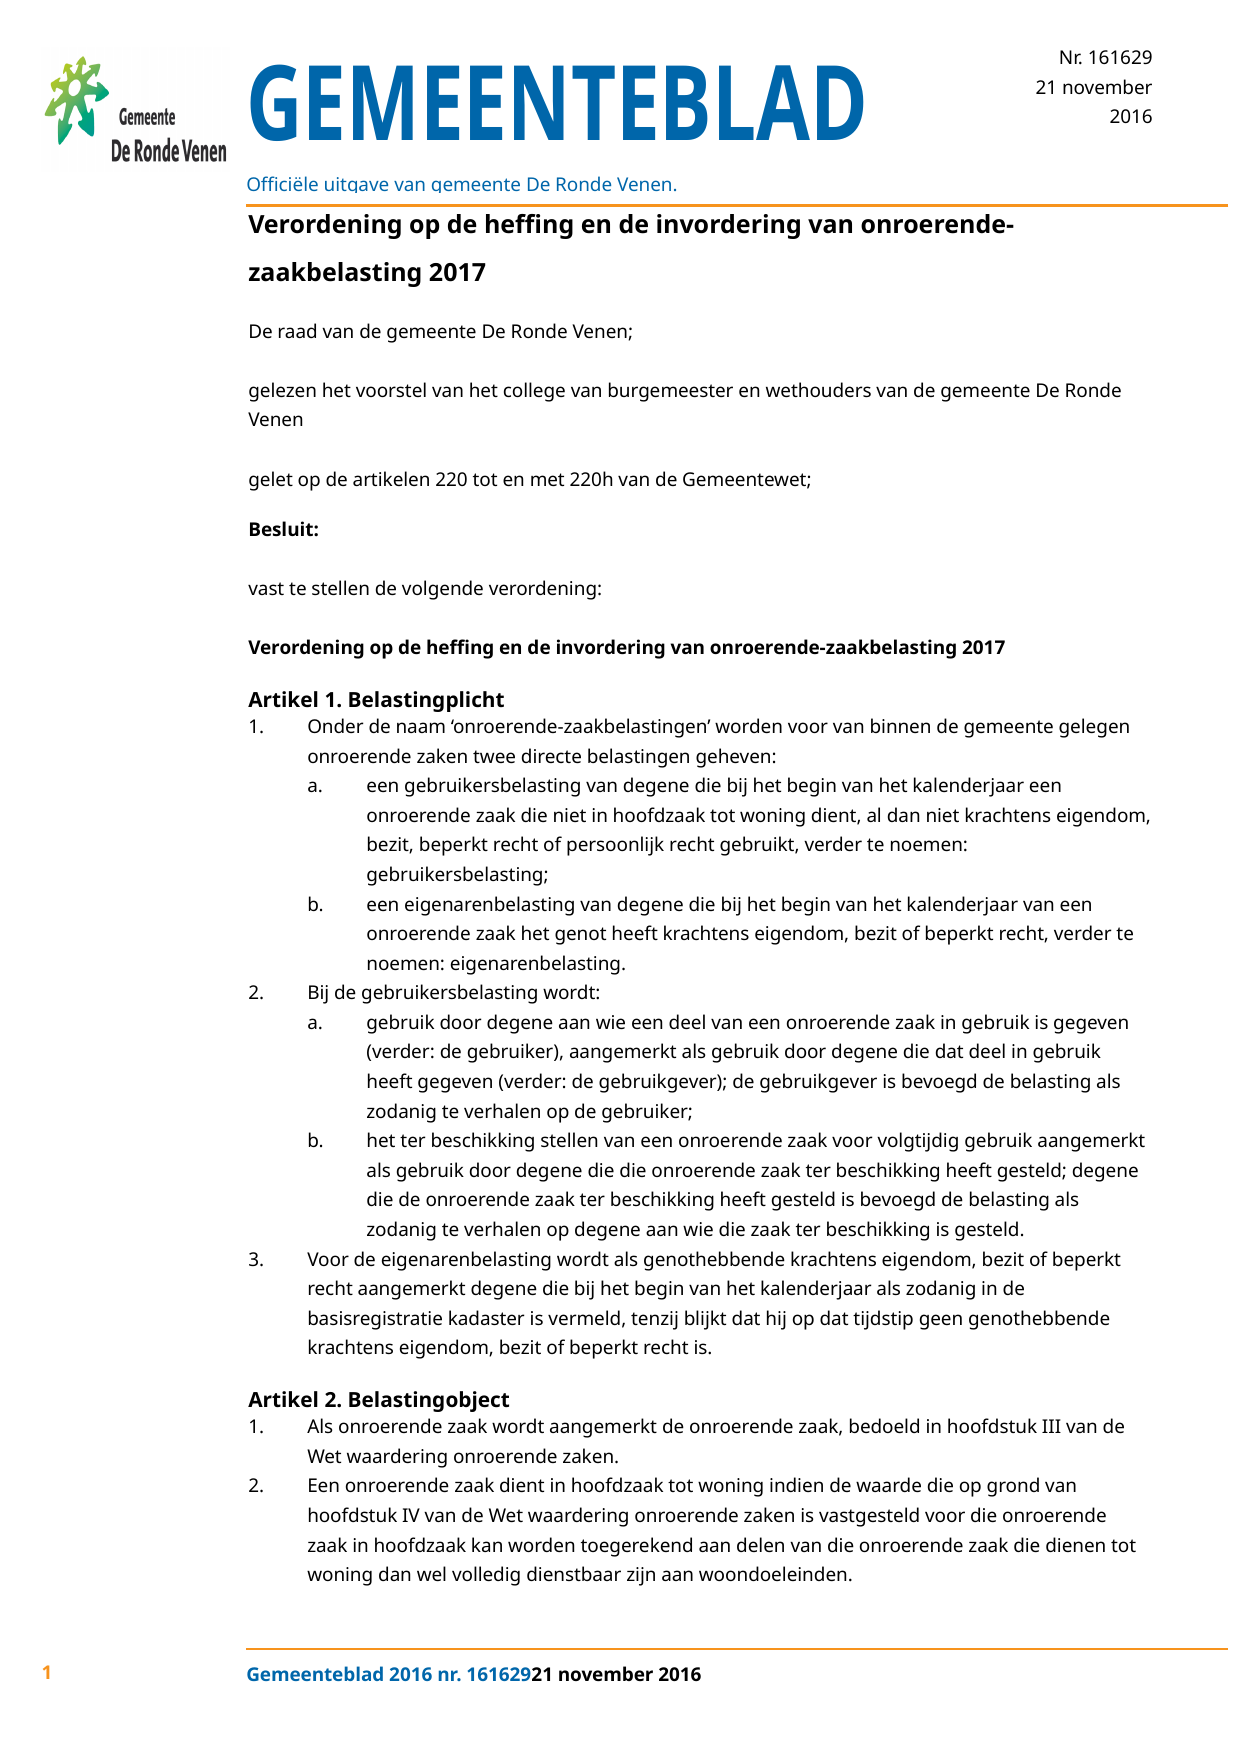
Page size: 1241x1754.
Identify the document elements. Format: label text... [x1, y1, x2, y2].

list gebruik door degene aan wie een deel van een onroerende zaak in gebruik is gegeven (verder: de gebruiker), aangemerkt als gebruik door degene die dat deel in gebruik heeft gegeven (verder: de gebruikgever); de gebruikgever is bevoegd de belasting als zodanig te verhalen op de gebruiker; [307, 1009, 1152, 1124]
list Voor de eigenarenbelasting wordt als genothebbende krachtens eigendom, bezit of beperkt recht aangemerkt degene die bij het begin van het kalenderjaar als zodanig in de basisregistratie kadaster is vermeld, tenzij blijkt dat hij op dat tijdstip geen genothebbende krachtens eigendom, bezit of beperkt recht is. [248, 1246, 1152, 1360]
list Een onroerende zaak dient in hoofdzaak tot woning indien de waarde die op grond van hoofdstuk IV van de Wet waardering onroerende zaken is vastgesteld voor die onroerende zaak in hoofdzaak kan worden toegerekend aan delen van die onroerende zaak die dienen tot woning dan wel volledig dienstbaar zijn aan woondoeleinden. [248, 1473, 1152, 1587]
text Verordening op de heffing en de invordering van onroerende-zaakbelasting 2017 [248, 634, 1152, 660]
text Verordening op de heffing en de invordering van onroerende-zaakbelasting 2017 [248, 207, 1152, 288]
text Artikel 1. Belastingplicht [248, 685, 1152, 713]
text Artikel 2. Belastingobject [248, 1385, 1152, 1413]
list Bij de gebruikersbelasting wordt: [248, 979, 1152, 1005]
text De raad van de gemeente De Ronde Venen; [248, 318, 1152, 344]
list Onder de naam ‘onroerende-zaakbelastingen’ worden voor van binnen de gemeente gelegen onroerende zaken twee directe belastingen geheven: [248, 713, 1152, 769]
list een gebruikersbelasting van degene die bij het begin van het kalenderjaar een onroerende zaak die niet in hoofdzaak tot woning dient, al dan niet krachtens eigendom, bezit, beperkt recht of persoonlijk recht gebruikt, verder te noemen: gebruikersbelasting; [307, 772, 1152, 887]
text gelet op de artikelen 220 tot en met 220h van de Gemeentewet; [248, 466, 1152, 492]
list het ter beschikking stellen van een onroerende zaak voor volgtijdig gebruik aangemerkt als gebruik door degene die die onroerende zaak ter beschikking heeft gesteld; degene die de onroerende zaak ter beschikking heeft gesteld is bevoegd de belasting als zodanig te verhalen op degene aan wie die zaak ter beschikking is gesteld. [307, 1127, 1152, 1242]
list een eigenarenbelasting van degene die bij het begin van het kalenderjaar van een onroerende zaak het genot heeft krachtens eigendom, bezit of beperkt recht, verder te noemen: eigenarenbelasting. [307, 891, 1152, 976]
list Als onroerende zaak wordt aangemerkt de onroerende zaak, bedoeld in hoofdstuk III van de Wet waardering onroerende zaken. [248, 1413, 1152, 1469]
picture [41, 47, 231, 172]
text gelezen het voorstel van het college van burgemeester en wethouders van de gemeente De Ronde Venen [248, 377, 1152, 432]
text vast te stellen de volgende verordening: [248, 575, 1152, 601]
text Besluit: [248, 516, 1152, 542]
